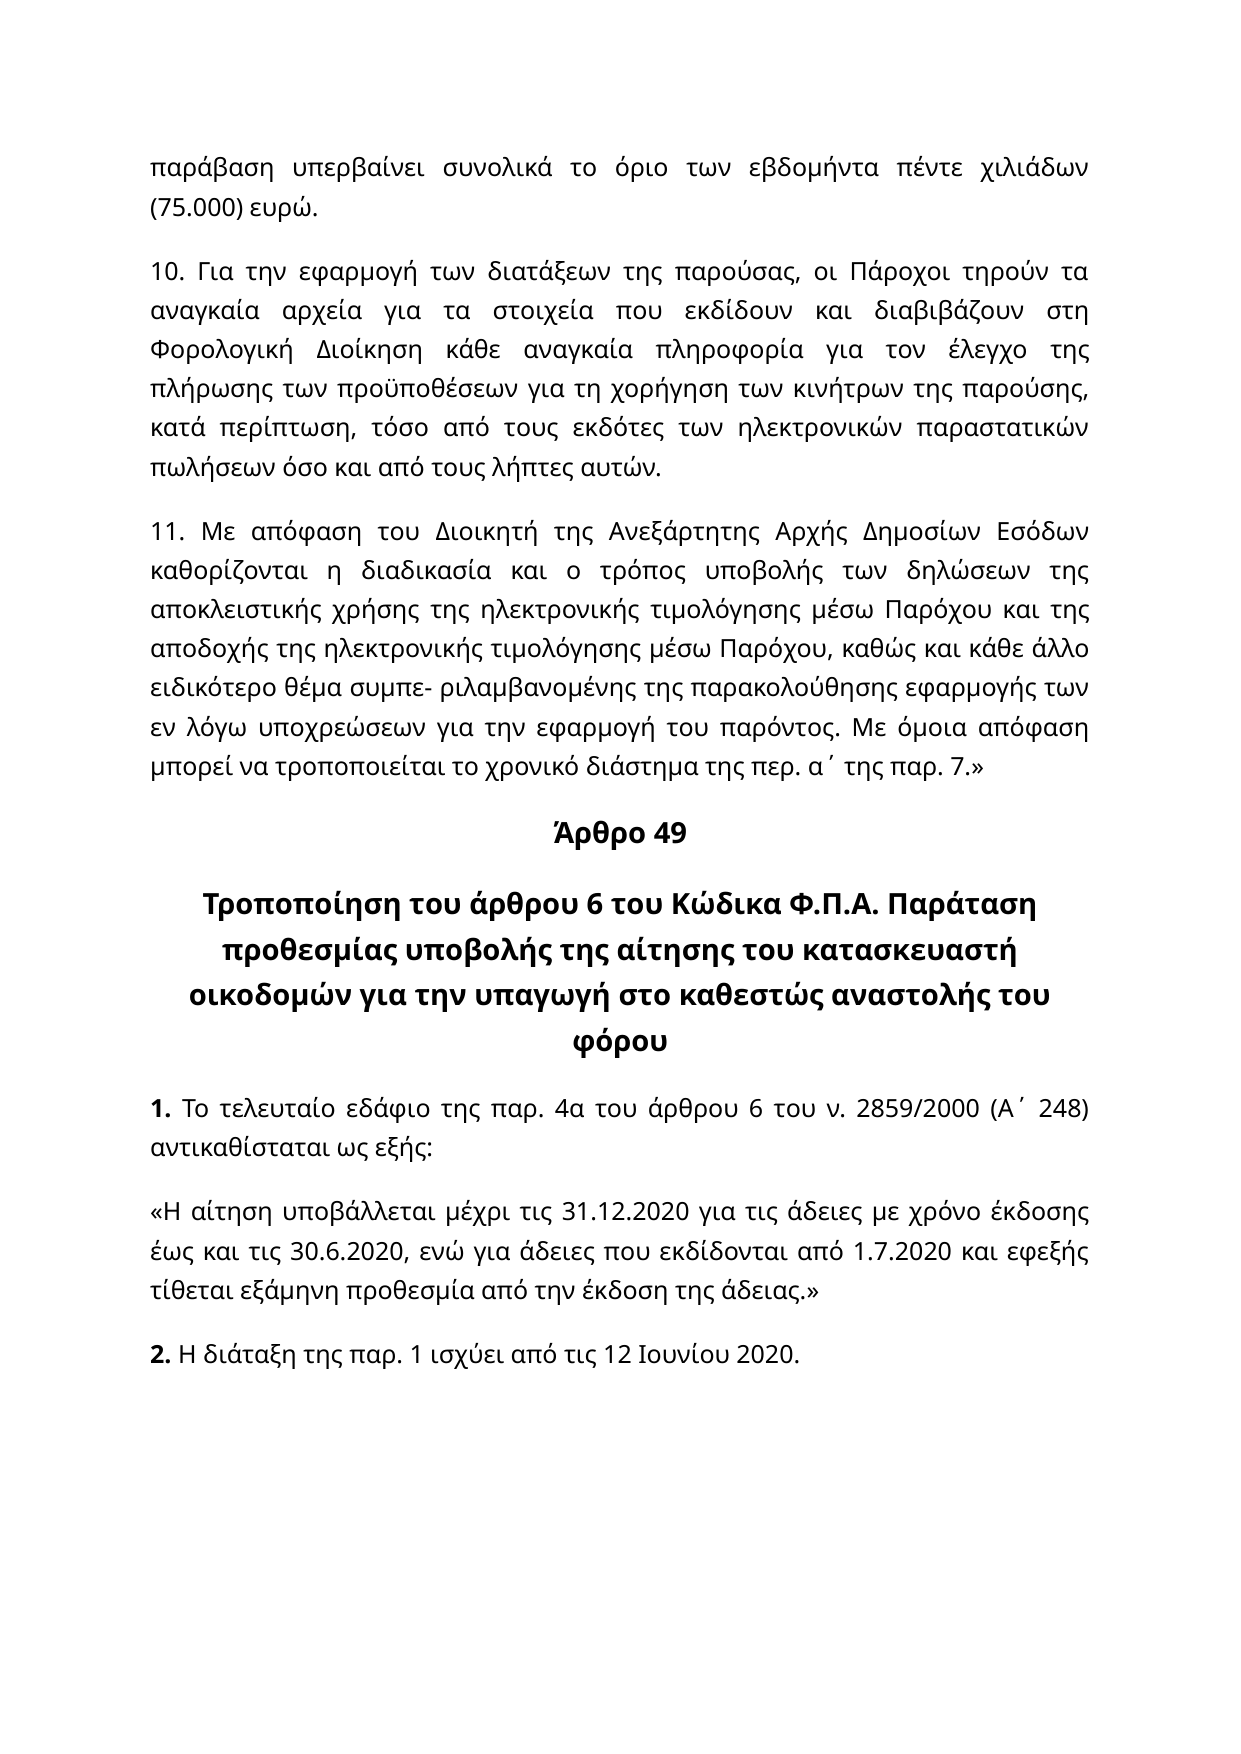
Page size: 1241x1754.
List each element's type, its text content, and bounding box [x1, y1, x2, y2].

text «Η αίτηση υποβάλλεται μέχρι τις 31.12.2020 για τις άδειες με χρόνο έκδοσης έως και τις 30.6.2020, ενώ για άδειες που εκδίδονται από 1.7.2020 και εφεξής τίθεται εξάμηνη προθεσμία από την έκδοση της άδειας.» [150, 1194, 1090, 1306]
subtitle Τροποποίηση του άρθρου 6 του Κώδικα Φ.Π.Α. Παράταση προθεσμίας υποβολής της αίτησης του κατασκευαστή οικοδομών για την υπαγωγή στο καθεστώς αναστολής του φόρου [150, 883, 1090, 1060]
text 1. Το τελευταίο εδάφιο της παρ. 4α του άρθρου 6 του ν. 2859/2000 (Α΄ 248) αντικαθίσταται ως εξής: [150, 1091, 1090, 1164]
subtitle Άρθρο 49 [150, 812, 1090, 852]
text 11. Με απόφαση του Διοικητή της Ανεξάρτητης Αρχής Δημοσίων Εσόδων καθορίζονται η διαδικασία και ο τρόπος υποβολής των δηλώσεων της αποκλειστικής χρήσης της ηλεκτρονικής τιμολόγησης μέσω Παρόχου και της αποδοχής της ηλεκτρονικής τιμολόγησης μέσω Παρόχου, καθώς και κάθε άλλο ειδικότερο θέμα συμπε- ριλαμβανομένης της παρακολούθησης εφαρμογής των εν λόγω υποχρεώσεων για την εφαρμογή του παρόντος. Με όμοια απόφαση μπορεί να τροποποιείται το χρονικό διάστημα της περ. α΄ της παρ. 7.» [150, 513, 1090, 782]
text παράβαση υπερβαίνει συνολικά το όριο των εβδομήντα πέντε χιλιάδων (75.000) ευρώ. [150, 150, 1090, 223]
text 2. Η διάταξη της παρ. 1 ισχύει από τις 12 Ιουνίου 2020. [150, 1336, 1090, 1371]
text 10. Για την εφαρμογή των διατάξεων της παρούσας, οι Πάροχοι τηρούν τα αναγκαία αρχεία για τα στοιχεία που εκδίδουν και διαβιβάζουν στη Φορολογική Διοίκηση κάθε αναγκαία πληροφορία για τον έλεγχο της πλήρωσης των προϋποθέσεων για τη χορήγηση των κινήτρων της παρούσης, κατά περίπτωση, τόσο από τους εκδότες των ηλεκτρονικών παραστατικών πωλήσεων όσο και από τους λήπτες αυτών. [150, 253, 1090, 483]
